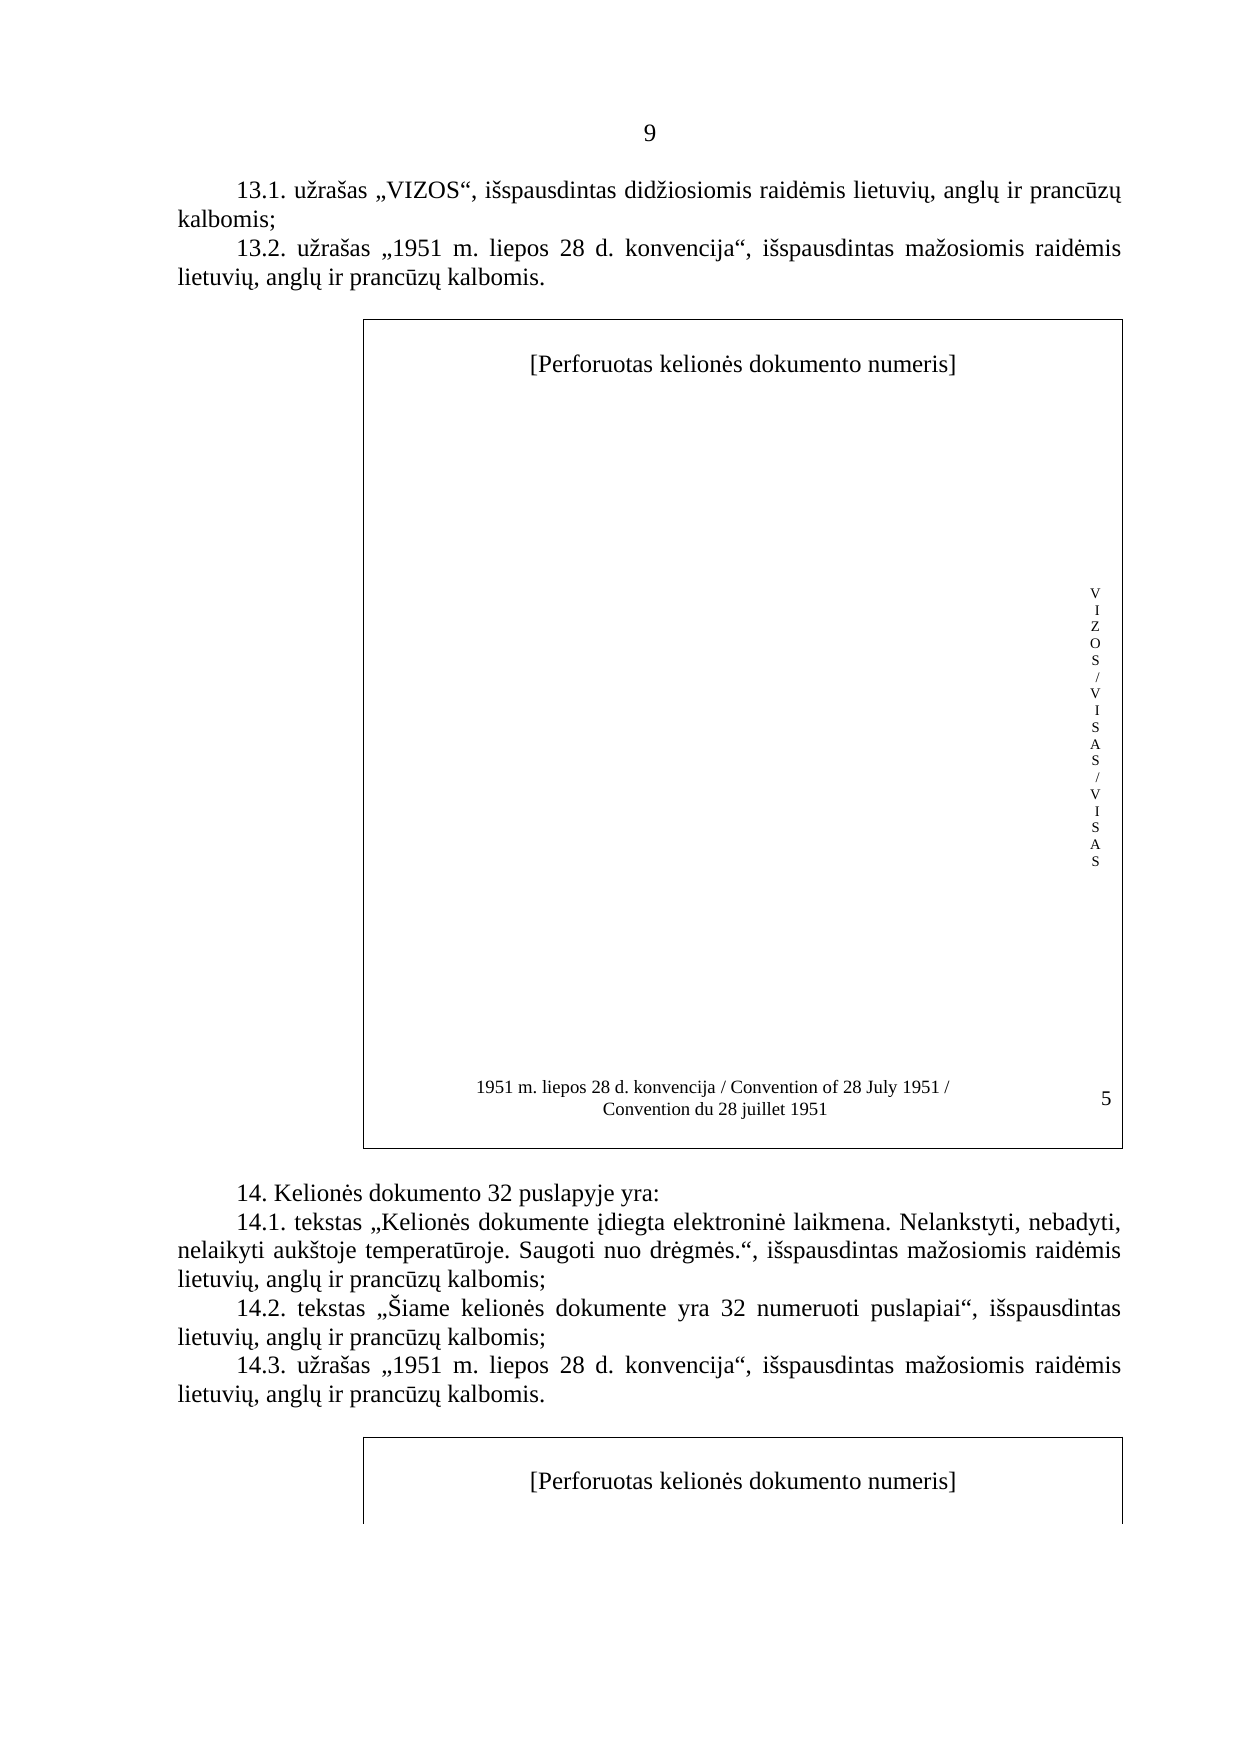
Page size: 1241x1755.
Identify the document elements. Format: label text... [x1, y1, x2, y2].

table_header [364, 1438, 1122, 1466]
text 14. Kelionės dokumento 32 puslapyje yra: [177, 1178, 1122, 1207]
table_cell 1951 m. liepos 28 d. konvencija / Convention of 28 July 1951 / Convention du 28 juillet 1951 [364, 1076, 1067, 1119]
table_cell [Perforuotas kelionės dokumento numeris] [364, 349, 1122, 378]
table_cell VIZOS / VISAS / VISAS [1067, 378, 1122, 1076]
text 14.2. tekstas „Šiame kelionės dokumente yra 32 numeruoti puslapiai“, išspausdintas lietuvių, anglų ir prancūzų kalbomis; [177, 1293, 1122, 1350]
table_cell [Perforuotas kelionės dokumento numeris] [364, 1466, 1122, 1495]
table_cell 5 [1067, 1076, 1122, 1119]
text 14.3. užrašas „1951 m. liepos 28 d. konvencija“, išspausdintas mažosiomis raidėmis lietuvių, anglų ir prancūzų kalbomis. [177, 1350, 1122, 1408]
table_header [364, 320, 1122, 349]
text 13.1. užrašas „VIZOS“, išspausdintas didžiosiomis raidėmis lietuvių, anglų ir prancūzų kalbomis; [177, 176, 1122, 233]
table_cell [364, 1119, 1122, 1148]
text 14.1. tekstas „Kelionės dokumente įdiegta elektroninė laikmena. Nelankstyti, nebadyti, nelaikyti aukštoje temperatūroje. Saugoti nuo drėgmės.“, išspausdintas mažosiomis raidėmis lietuvių, anglų ir prancūzų kalbomis; [177, 1207, 1122, 1293]
text 13.2. užrašas „1951 m. liepos 28 d. konvencija“, išspausdintas mažosiomis raidėmis lietuvių, anglų ir prancūzų kalbomis. [177, 233, 1122, 291]
table_cell [364, 415, 1067, 1076]
table_cell [364, 378, 1067, 415]
table_cell [364, 1495, 1122, 1524]
